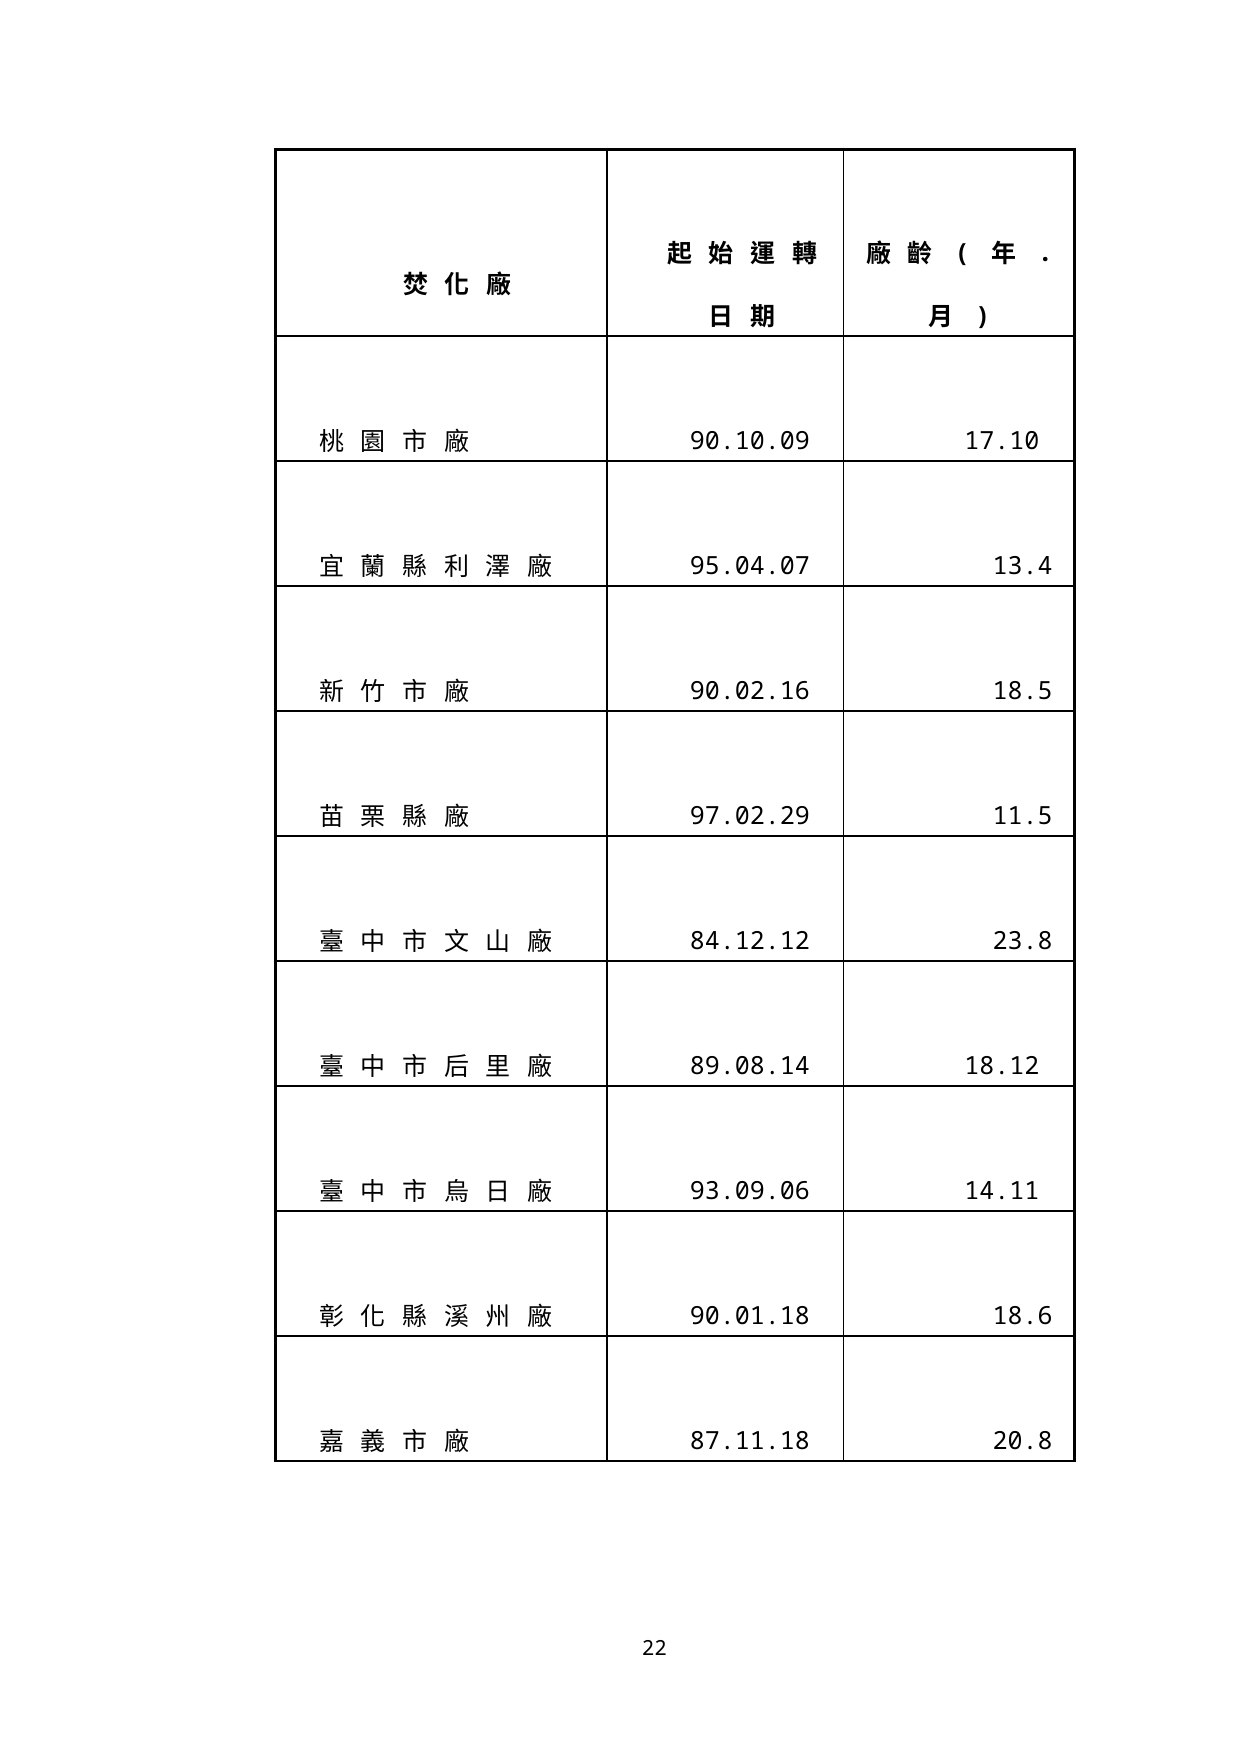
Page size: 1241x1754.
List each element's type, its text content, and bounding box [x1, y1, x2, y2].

table_cell 彰化縣溪州廠 [277, 1212, 606, 1335]
table_cell 17.10 [844, 337, 1073, 460]
table_header 廠齡(年.月) [844, 151, 1073, 335]
table_cell 新竹市廠 [277, 587, 606, 710]
table_cell 桃園市廠 [277, 337, 606, 460]
table_cell 90.01.18 [608, 1212, 843, 1335]
table_cell 90.02.16 [608, 587, 843, 710]
table_cell 14.11 [844, 1087, 1073, 1210]
table_cell 93.09.06 [608, 1087, 843, 1210]
table_cell 苗栗縣廠 [277, 712, 606, 835]
table_cell 97.02.29 [608, 712, 843, 835]
table_cell 23.8 [844, 837, 1073, 960]
table_cell 90.10.09 [608, 337, 843, 460]
table_cell 13.4 [844, 462, 1073, 585]
table_header 焚化廠 [277, 151, 606, 335]
table_cell 89.08.14 [608, 962, 843, 1085]
table_cell 11.5 [844, 712, 1073, 835]
table_cell 87.11.18 [608, 1337, 843, 1460]
table_cell 臺中市文山廠 [277, 837, 606, 960]
table_header 起始運轉日期 [608, 151, 843, 335]
table_cell 臺中市烏日廠 [277, 1087, 606, 1210]
table_cell 宜蘭縣利澤廠 [277, 462, 606, 585]
table_cell 84.12.12 [608, 837, 843, 960]
table_cell 18.6 [844, 1212, 1073, 1335]
table_cell 20.8 [844, 1337, 1073, 1460]
table_cell 臺中市后里廠 [277, 962, 606, 1085]
table_cell 18.12 [844, 962, 1073, 1085]
table_cell 嘉義市廠 [277, 1337, 606, 1460]
table_cell 95.04.07 [608, 462, 843, 585]
table_cell 18.5 [844, 587, 1073, 710]
